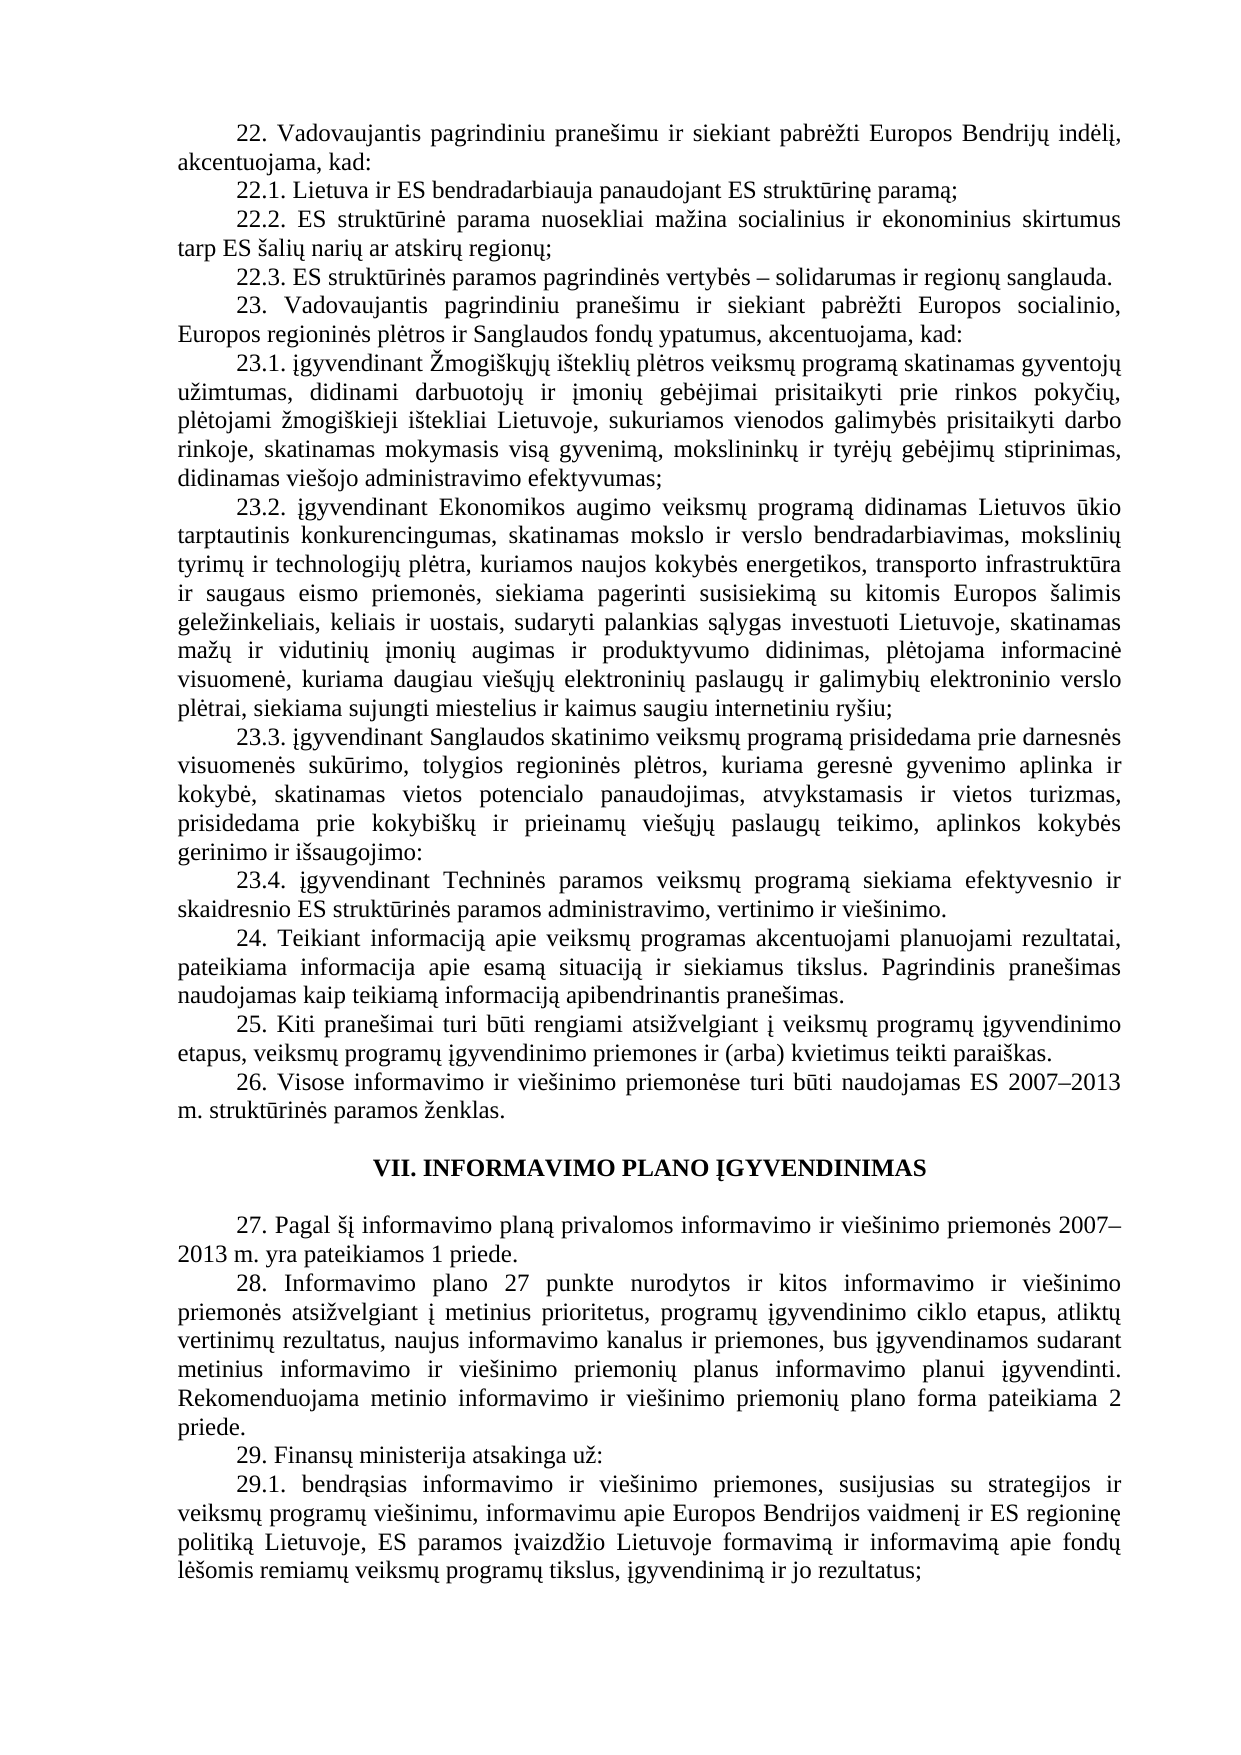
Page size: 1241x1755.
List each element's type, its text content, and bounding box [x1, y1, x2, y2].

text 22.2. ES struktūrinė parama nuosekliai mažina socialinius ir ekonominius skirtumus tarp ES šalių narių ar atskirų regionų; [177, 204, 1122, 262]
text 29. Finansų ministerija atsakinga už: [177, 1441, 1122, 1469]
text 23.2. įgyvendinant Ekonomikos augimo veiksmų programą didinamas Lietuvos ūkio tarptautinis konkurencingumas, skatinamas mokslo ir verslo bendradarbiavimas, mokslinių tyrimų ir technologijų plėtra, kuriamos naujos kokybės energetikos, transporto infrastruktūra ir saugaus eismo priemonės, siekiama pagerinti susisiekimą su kitomis Europos šalimis geležinkeliais, keliais ir uostais, sudaryti palankias sąlygas investuoti Lietuvoje, skatinamas mažų ir vidutinių įmonių augimas ir produktyvumo didinimas, plėtojama informacinė visuomenė, kuriama daugiau viešųjų elektroninių paslaugų ir galimybių elektroninio verslo plėtrai, siekiama sujungti miestelius ir kaimus saugiu internetiniu ryšiu; [177, 492, 1122, 722]
text 29.1. bendrąsias informavimo ir viešinimo priemones, susijusias su strategijos ir veiksmų programų viešinimu, informavimu apie Europos Bendrijos vaidmenį ir ES regioninę politiką Lietuvoje, ES paramos įvaizdžio Lietuvoje formavimą ir informavimą apie fondų lėšomis remiamų veiksmų programų tikslus, įgyvendinimą ir jo rezultatus; [177, 1469, 1122, 1584]
text 22.1. Lietuva ir ES bendradarbiauja panaudojant ES struktūrinę paramą; [177, 176, 1122, 204]
text 22. Vadovaujantis pagrindiniu pranešimu ir siekiant pabrėžti Europos Bendrijų indėlį, akcentuojama, kad: [177, 118, 1122, 176]
text 23.4. įgyvendinant Techninės paramos veiksmų programą siekiama efektyvesnio ir skaidresnio ES struktūrinės paramos administravimo, vertinimo ir viešinimo. [177, 866, 1122, 923]
text 26. Visose informavimo ir viešinimo priemonėse turi būti naudojamas ES 2007–2013 m. struktūrinės paramos ženklas. [177, 1067, 1122, 1124]
text 22.3. ES struktūrinės paramos pagrindinės vertybės – solidarumas ir regionų sanglauda. [177, 262, 1122, 291]
text 23.3. įgyvendinant Sanglaudos skatinimo veiksmų programą prisidedama prie darnesnės visuomenės sukūrimo, tolygios regioninės plėtros, kuriama geresnė gyvenimo aplinka ir kokybė, skatinamas vietos potencialo panaudojimas, atvykstamasis ir vietos turizmas, prisidedama prie kokybiškų ir prieinamų viešųjų paslaugų teikimo, aplinkos kokybės gerinimo ir išsaugojimo: [177, 722, 1122, 866]
text 23.1. įgyvendinant Žmogiškųjų išteklių plėtros veiksmų programą skatinamas gyventojų užimtumas, didinami darbuotojų ir įmonių gebėjimai prisitaikyti prie rinkos pokyčių, plėtojami žmogiškieji ištekliai Lietuvoje, sukuriamos vienodos galimybės prisitaikyti darbo rinkoje, skatinamas mokymasis visą gyvenimą, mokslininkų ir tyrėjų gebėjimų stiprinimas, didinamas viešojo administravimo efektyvumas; [177, 348, 1122, 492]
text VII. INFORMAVIMO PLANO ĮGYVENDINIMAS [177, 1153, 1122, 1182]
text 24. Teikiant informaciją apie veiksmų programas akcentuojami planuojami rezultatai, pateikiama informacija apie esamą situaciją ir siekiamus tikslus. Pagrindinis pranešimas naudojamas kaip teikiamą informaciją apibendrinantis pranešimas. [177, 923, 1122, 1009]
text 27. Pagal šį informavimo planą privalomos informavimo ir viešinimo priemonės 2007–2013 m. yra pateikiamos 1 priede. [177, 1211, 1122, 1268]
text 28. Informavimo plano 27 punkte nurodytos ir kitos informavimo ir viešinimo priemonės atsižvelgiant į metinius prioritetus, programų įgyvendinimo ciklo etapus, atliktų vertinimų rezultatus, naujus informavimo kanalus ir priemones, bus įgyvendinamos sudarant metinius informavimo ir viešinimo priemonių planus informavimo planui įgyvendinti. Rekomenduojama metinio informavimo ir viešinimo priemonių plano forma pateikiama 2 priede. [177, 1268, 1122, 1441]
text 23. Vadovaujantis pagrindiniu pranešimu ir siekiant pabrėžti Europos socialinio, Europos regioninės plėtros ir Sanglaudos fondų ypatumus, akcentuojama, kad: [177, 291, 1122, 348]
text 25. Kiti pranešimai turi būti rengiami atsižvelgiant į veiksmų programų įgyvendinimo etapus, veiksmų programų įgyvendinimo priemones ir (arba) kvietimus teikti paraiškas. [177, 1009, 1122, 1067]
